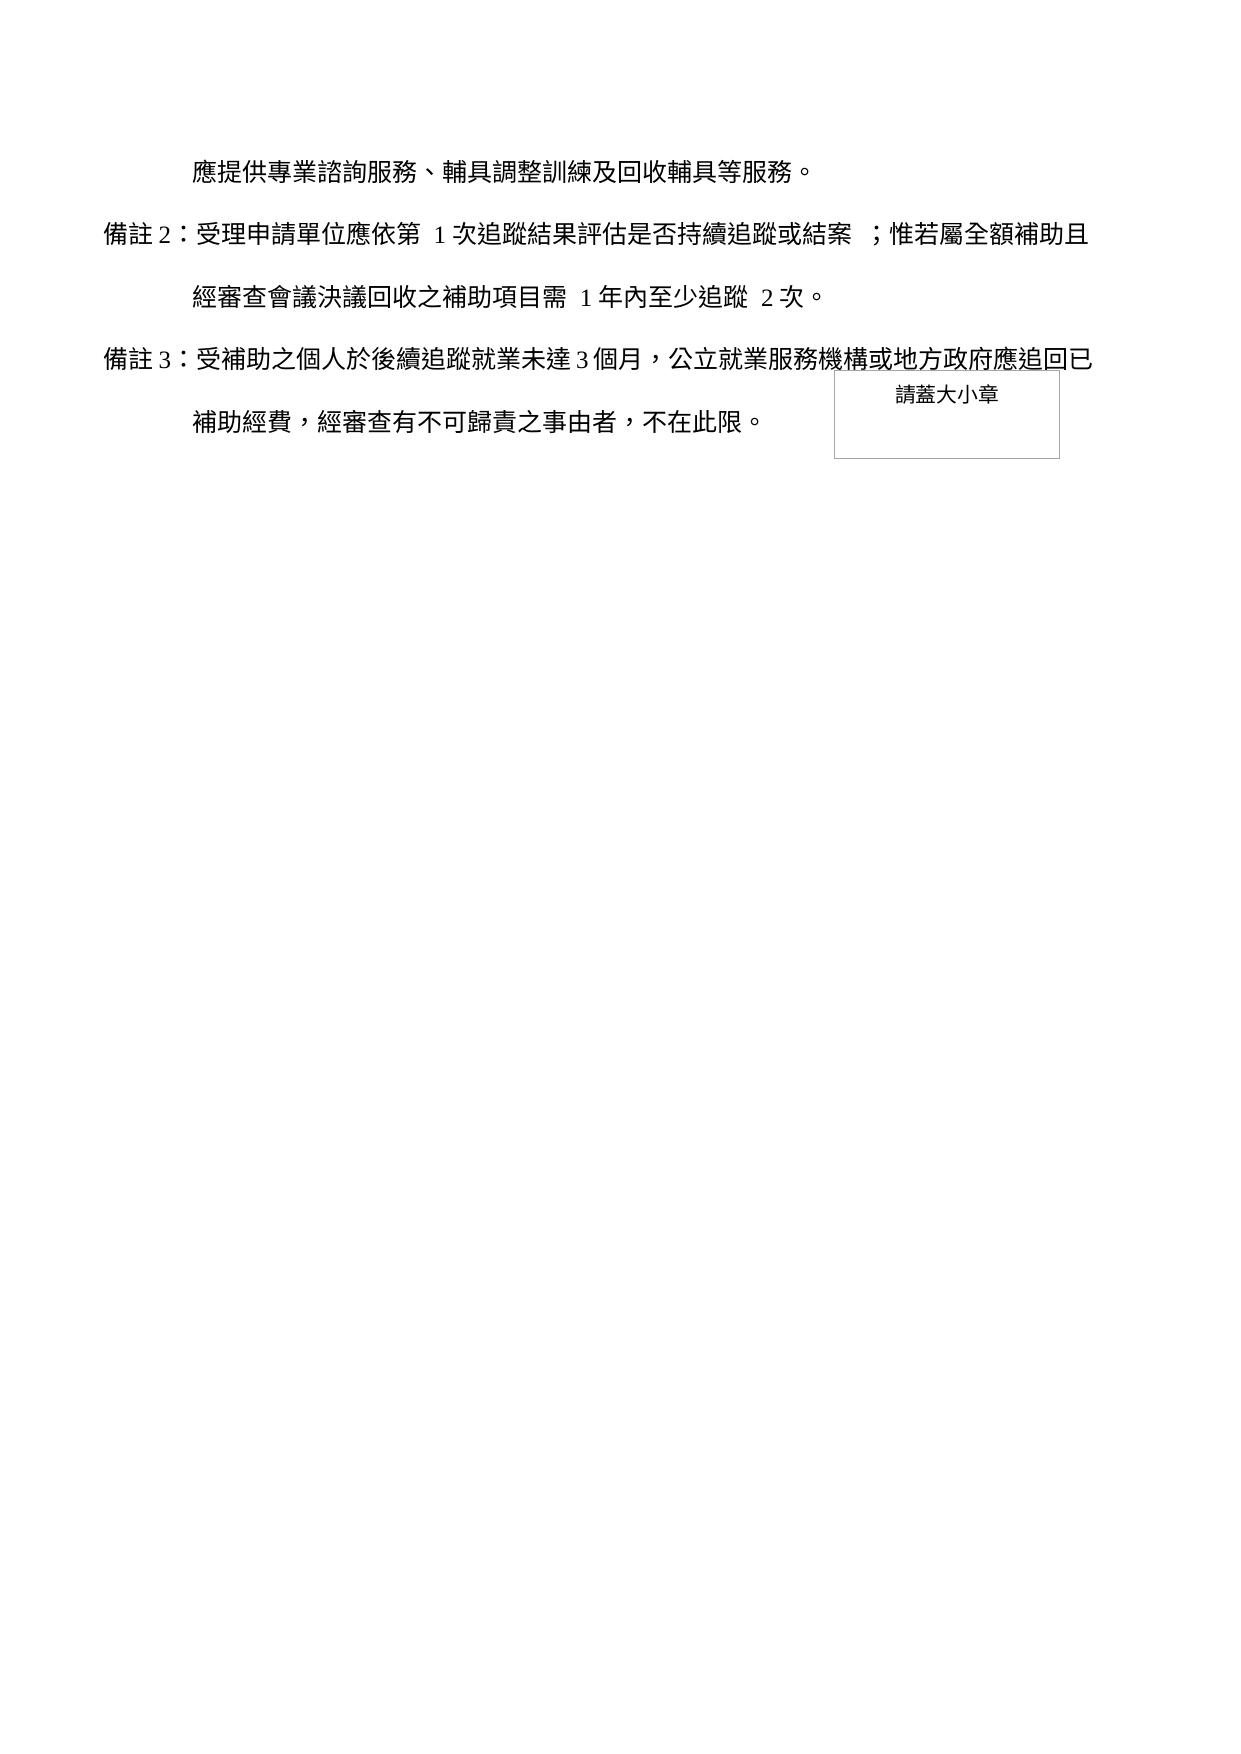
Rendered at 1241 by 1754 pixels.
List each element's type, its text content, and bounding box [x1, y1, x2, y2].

text 備註3：受補助之個人於後續追蹤就業未達3個月，公立就業服務機構或地方政府應追回已補助經費，經審查有不可歸責之事由者，不在此限。 [835, 371, 1059, 458]
text 備註3：受補助之個人於後續追蹤就業未達3個月，公立就業服務機構或地方政府應追回已補助經費，經審查有不可歸責之事由者，不在此限。 [103, 316, 1095, 441]
text 請蓋大小章 [850, 379, 1044, 409]
text 備註2：受理申請單位應依第 1 次追蹤結果評估是否持續追蹤或結案 ；惟若屬全額補助且經審查會議決議回收之補助項目需 1 年內至少追蹤 2 次。 [103, 191, 1095, 316]
text 應提供專業諮詢服務、輔具調整訓練及回收輔具等服務。 [103, 129, 1095, 191]
